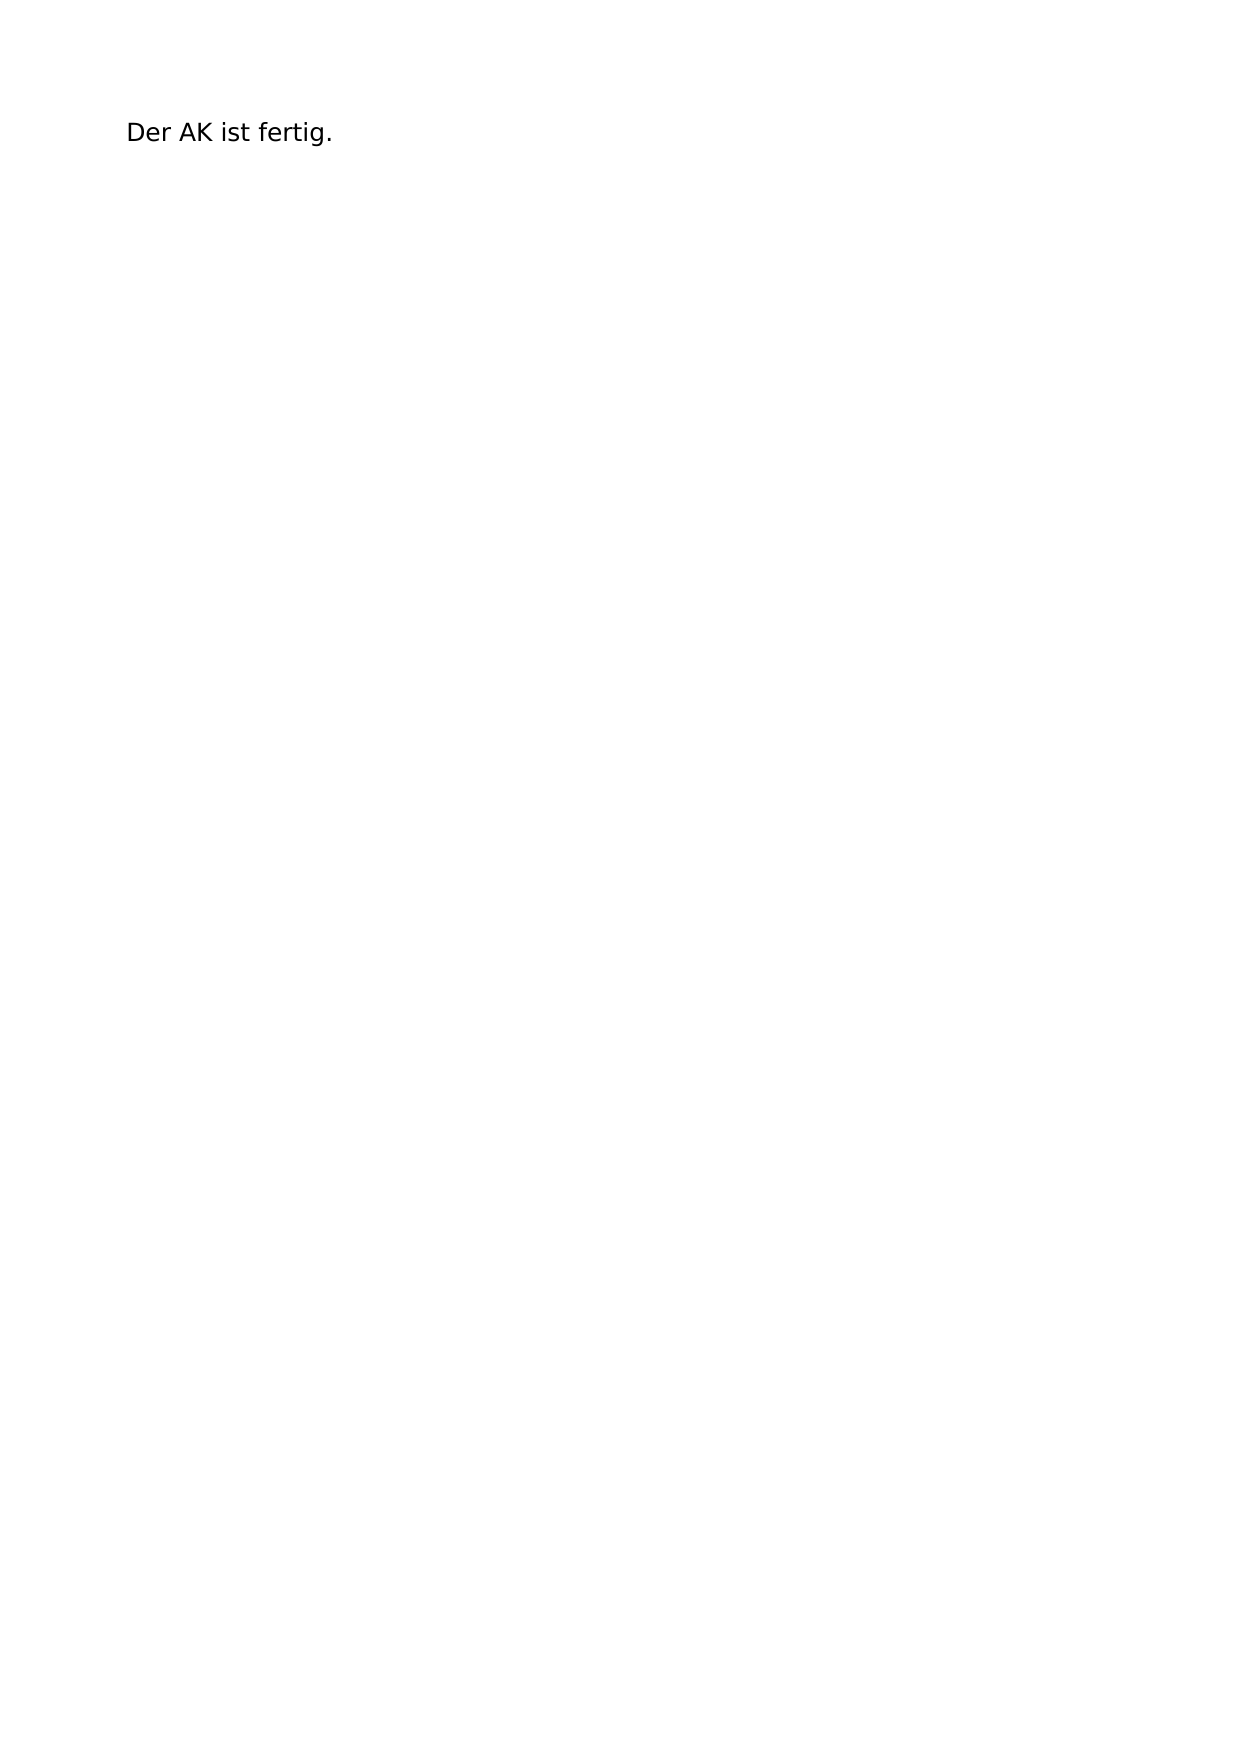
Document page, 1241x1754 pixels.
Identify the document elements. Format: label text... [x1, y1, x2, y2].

text Der AK ist fertig. [118, 118, 1122, 147]
